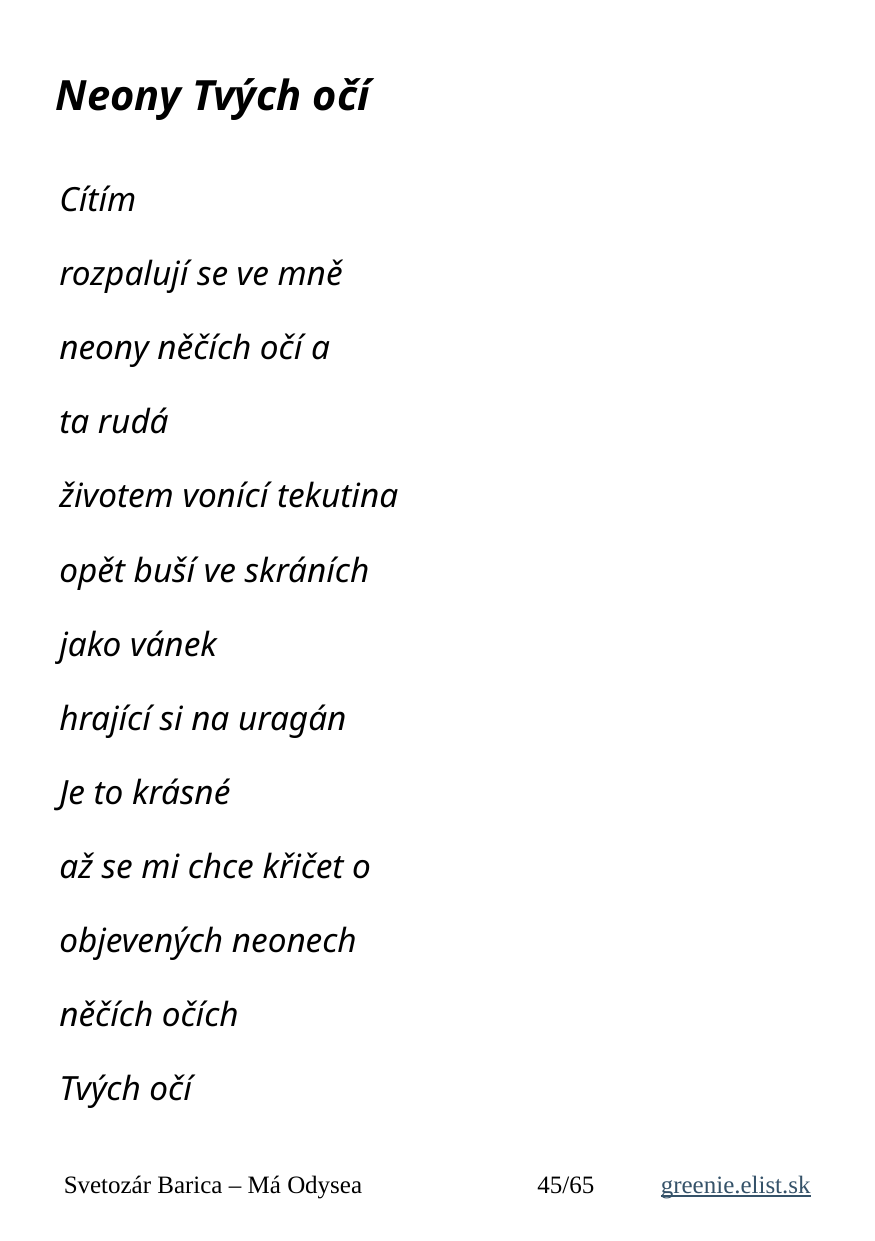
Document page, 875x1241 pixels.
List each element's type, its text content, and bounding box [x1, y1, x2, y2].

text neony něčích očí a [59, 324, 833, 369]
text ta rudá [59, 398, 833, 444]
text hrající si na uragán [59, 694, 833, 740]
text rozpalují se ve mně [59, 250, 833, 296]
text opět buší ve skráních [59, 546, 833, 592]
text Tvých očí [59, 1065, 833, 1110]
subtitle Neony Tvých očí [56, 66, 833, 123]
text Je to krásné [59, 768, 833, 814]
text až se mi chce křičet o [59, 843, 833, 888]
text jako vánek [59, 620, 833, 666]
text životem vonící tekutina [59, 472, 833, 518]
text objevených neonech [59, 917, 833, 962]
text něčích očích [59, 991, 833, 1036]
text Cítím [59, 176, 833, 221]
